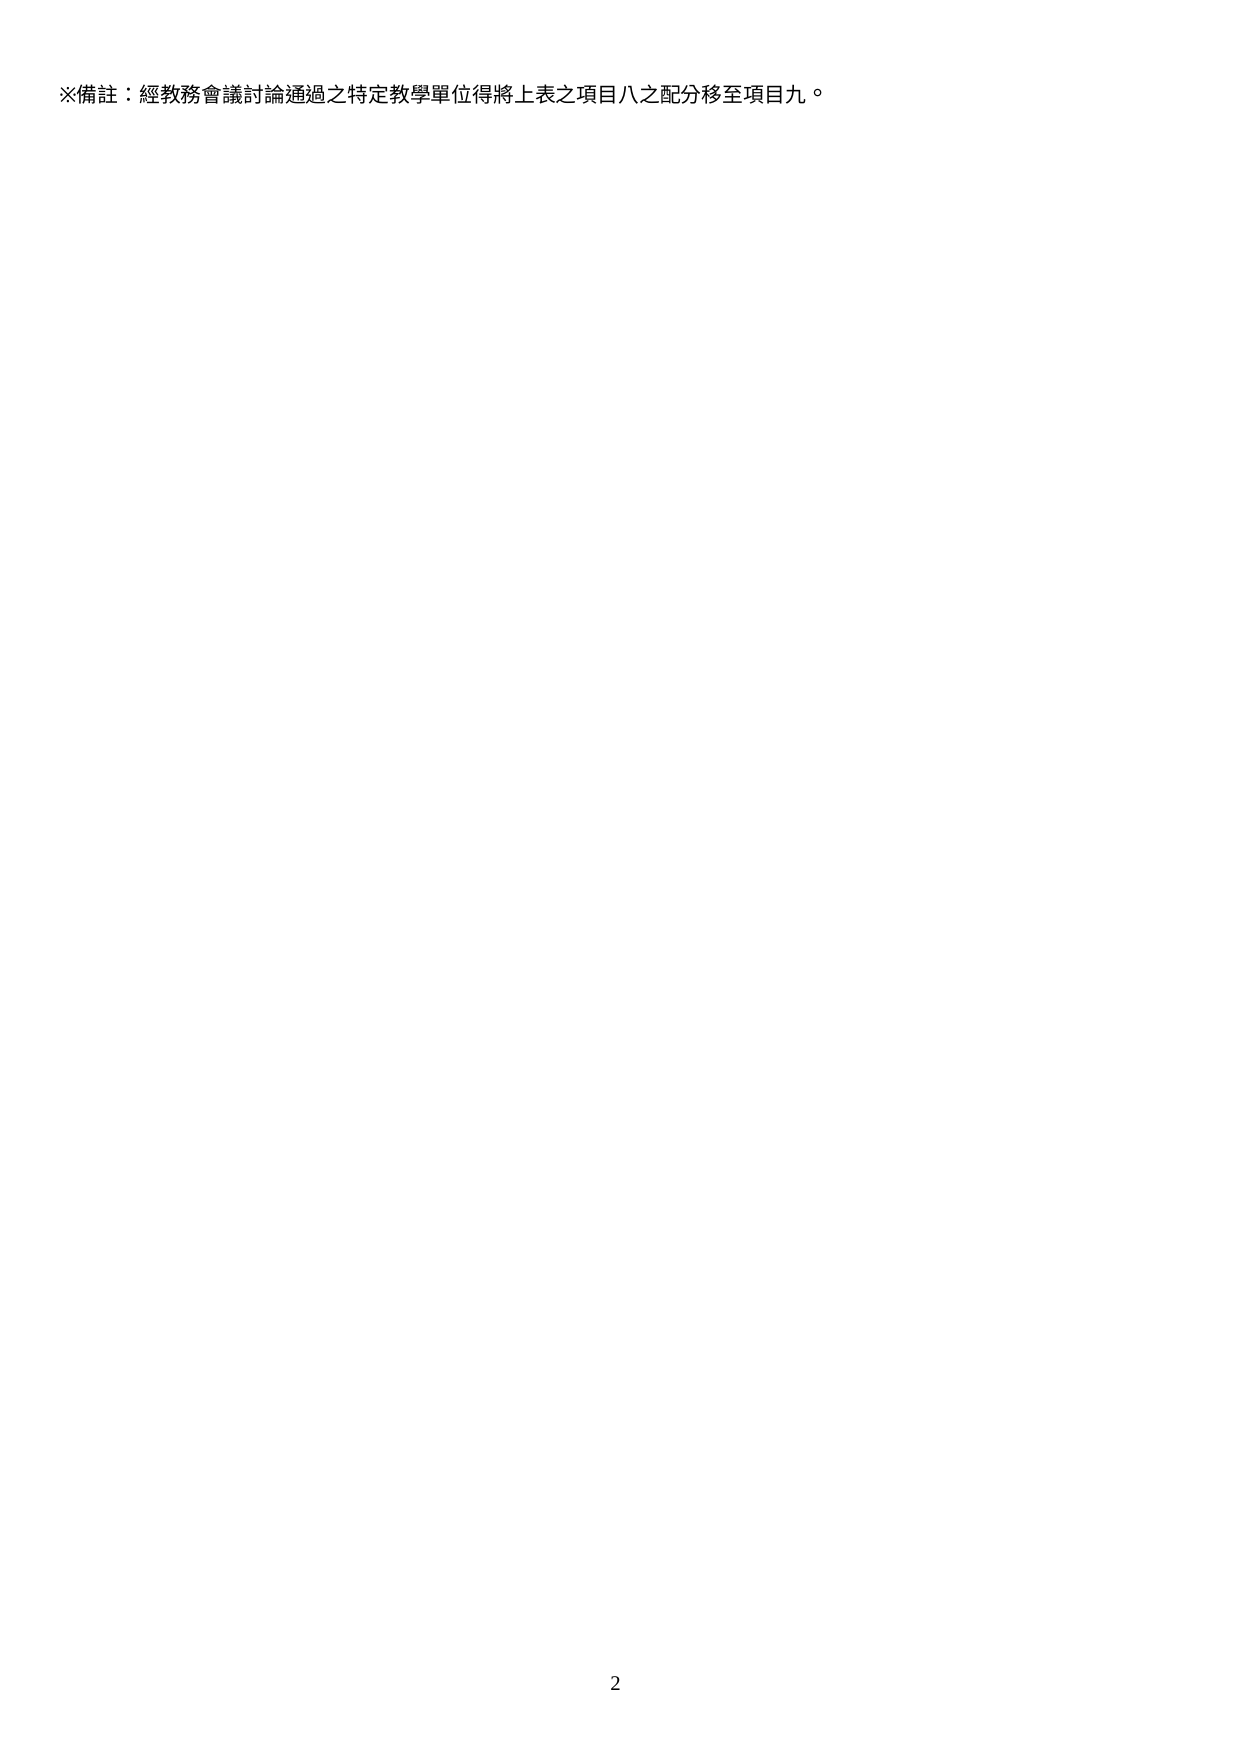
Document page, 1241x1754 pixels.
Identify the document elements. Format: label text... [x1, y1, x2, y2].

text ※備註：經教務會議討論通過之特定教學單位得將上表之項目八之配分移至項目九。 [59, 71, 1172, 110]
